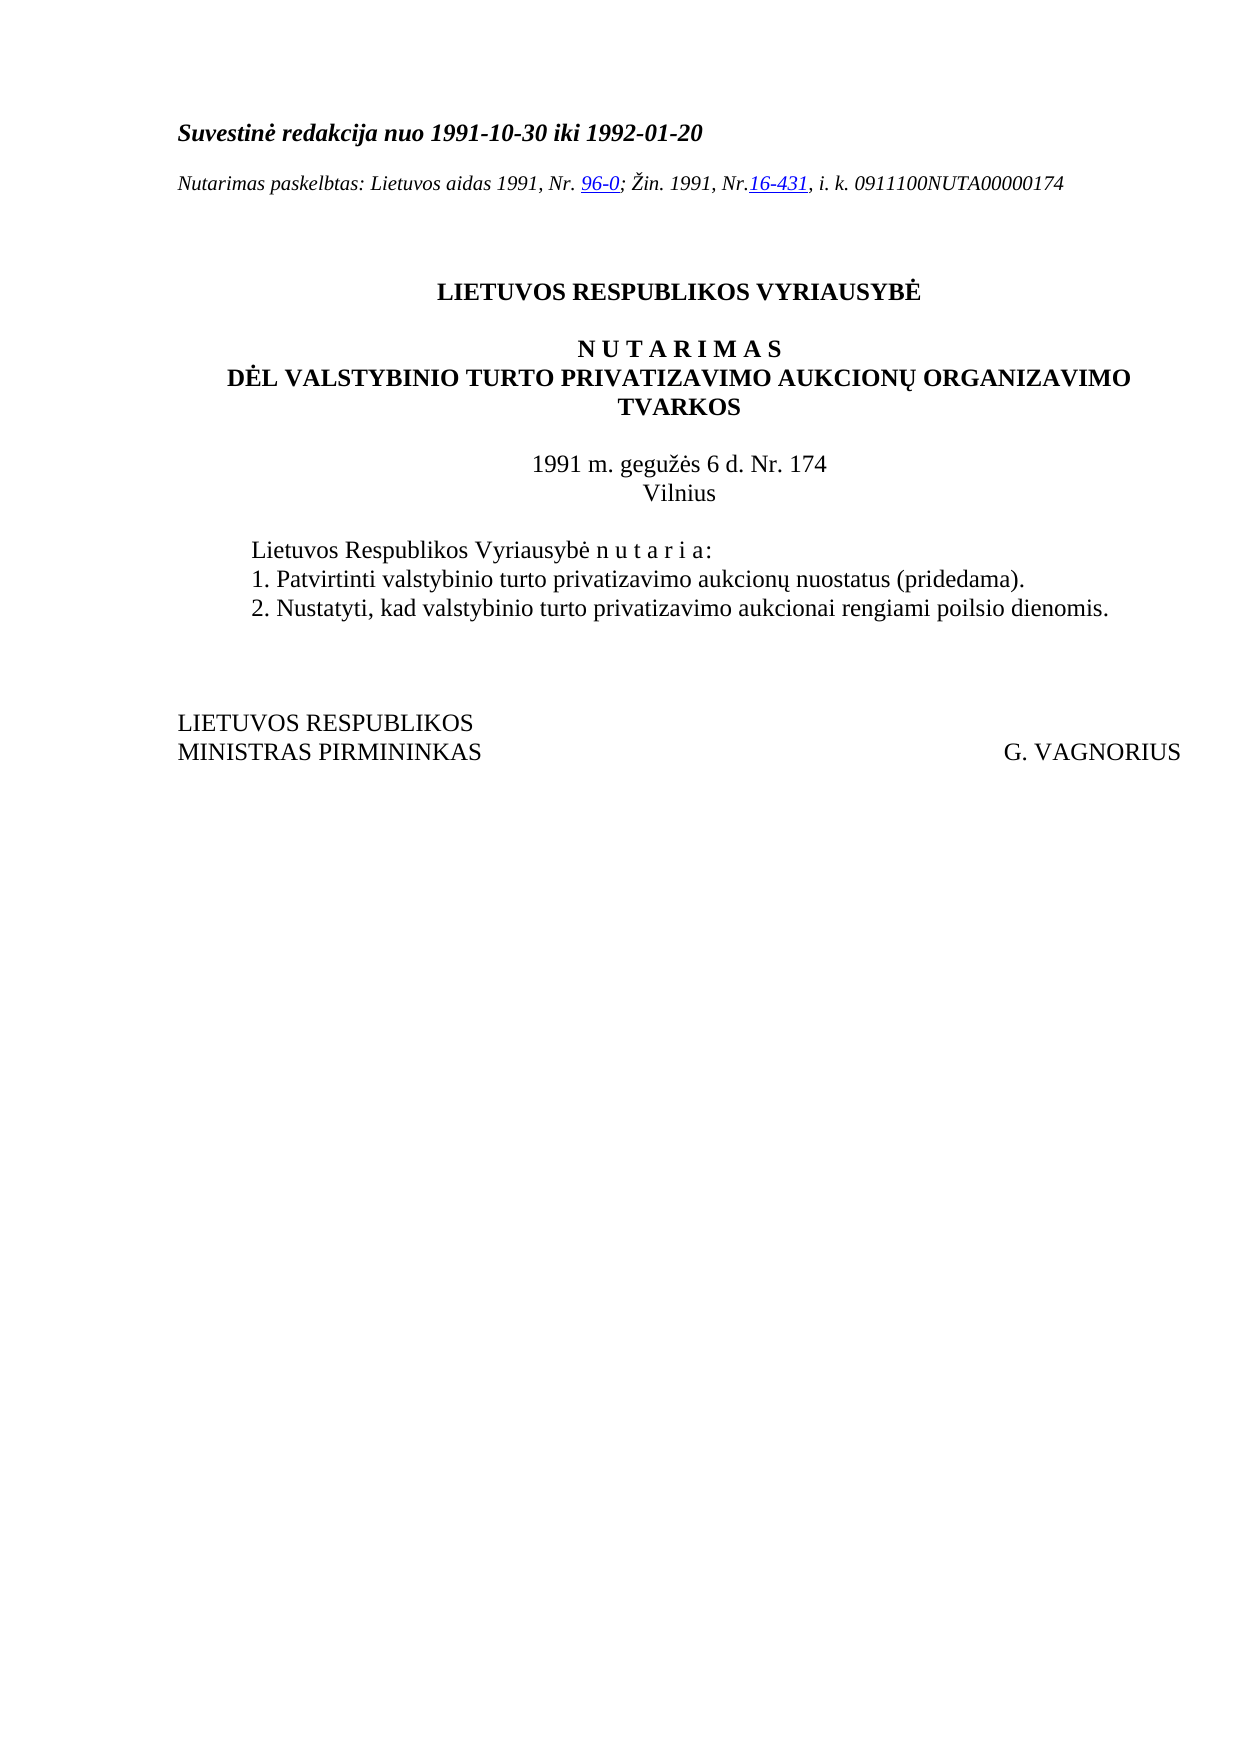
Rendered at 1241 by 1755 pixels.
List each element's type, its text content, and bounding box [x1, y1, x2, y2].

text Nutarimas paskelbtas: Lietuvos aidas 1991, Nr. 96-0; Žin. 1991, Nr.16-431, i. k. 0911100NUTA00000174 [177, 171, 1181, 195]
text N U T A R I M A S [177, 334, 1181, 363]
text 1. Patvirtinti valstybinio turto privatizavimo aukcionų nuostatus (pridedama). [177, 564, 1181, 593]
text DĖL VALSTYBINIO TURTO PRIVATIZAVIMO AUKCIONŲ ORGANIZAVIMO TVARKOS [177, 363, 1181, 420]
text MINISTRAS PIRMININKAS G. VAGNORIUS [177, 737, 1181, 765]
text 2. Nustatyti, kad valstybinio turto privatizavimo aukcionai rengiami poilsio dienomis. [177, 593, 1181, 622]
text Vilnius [177, 478, 1181, 507]
text LIETUVOS RESPUBLIKOS VYRIAUSYBĖ [177, 277, 1181, 305]
text LIETUVOS RESPUBLIKOS [177, 708, 1181, 737]
text Suvestinė redakcija nuo 1991-10-30 iki 1992-01-20 [177, 118, 1181, 147]
text Lietuvos Respublikos Vyriausybė nutaria: [177, 535, 1181, 564]
text 1991 m. gegužės 6 d. Nr. 174 [177, 449, 1181, 478]
